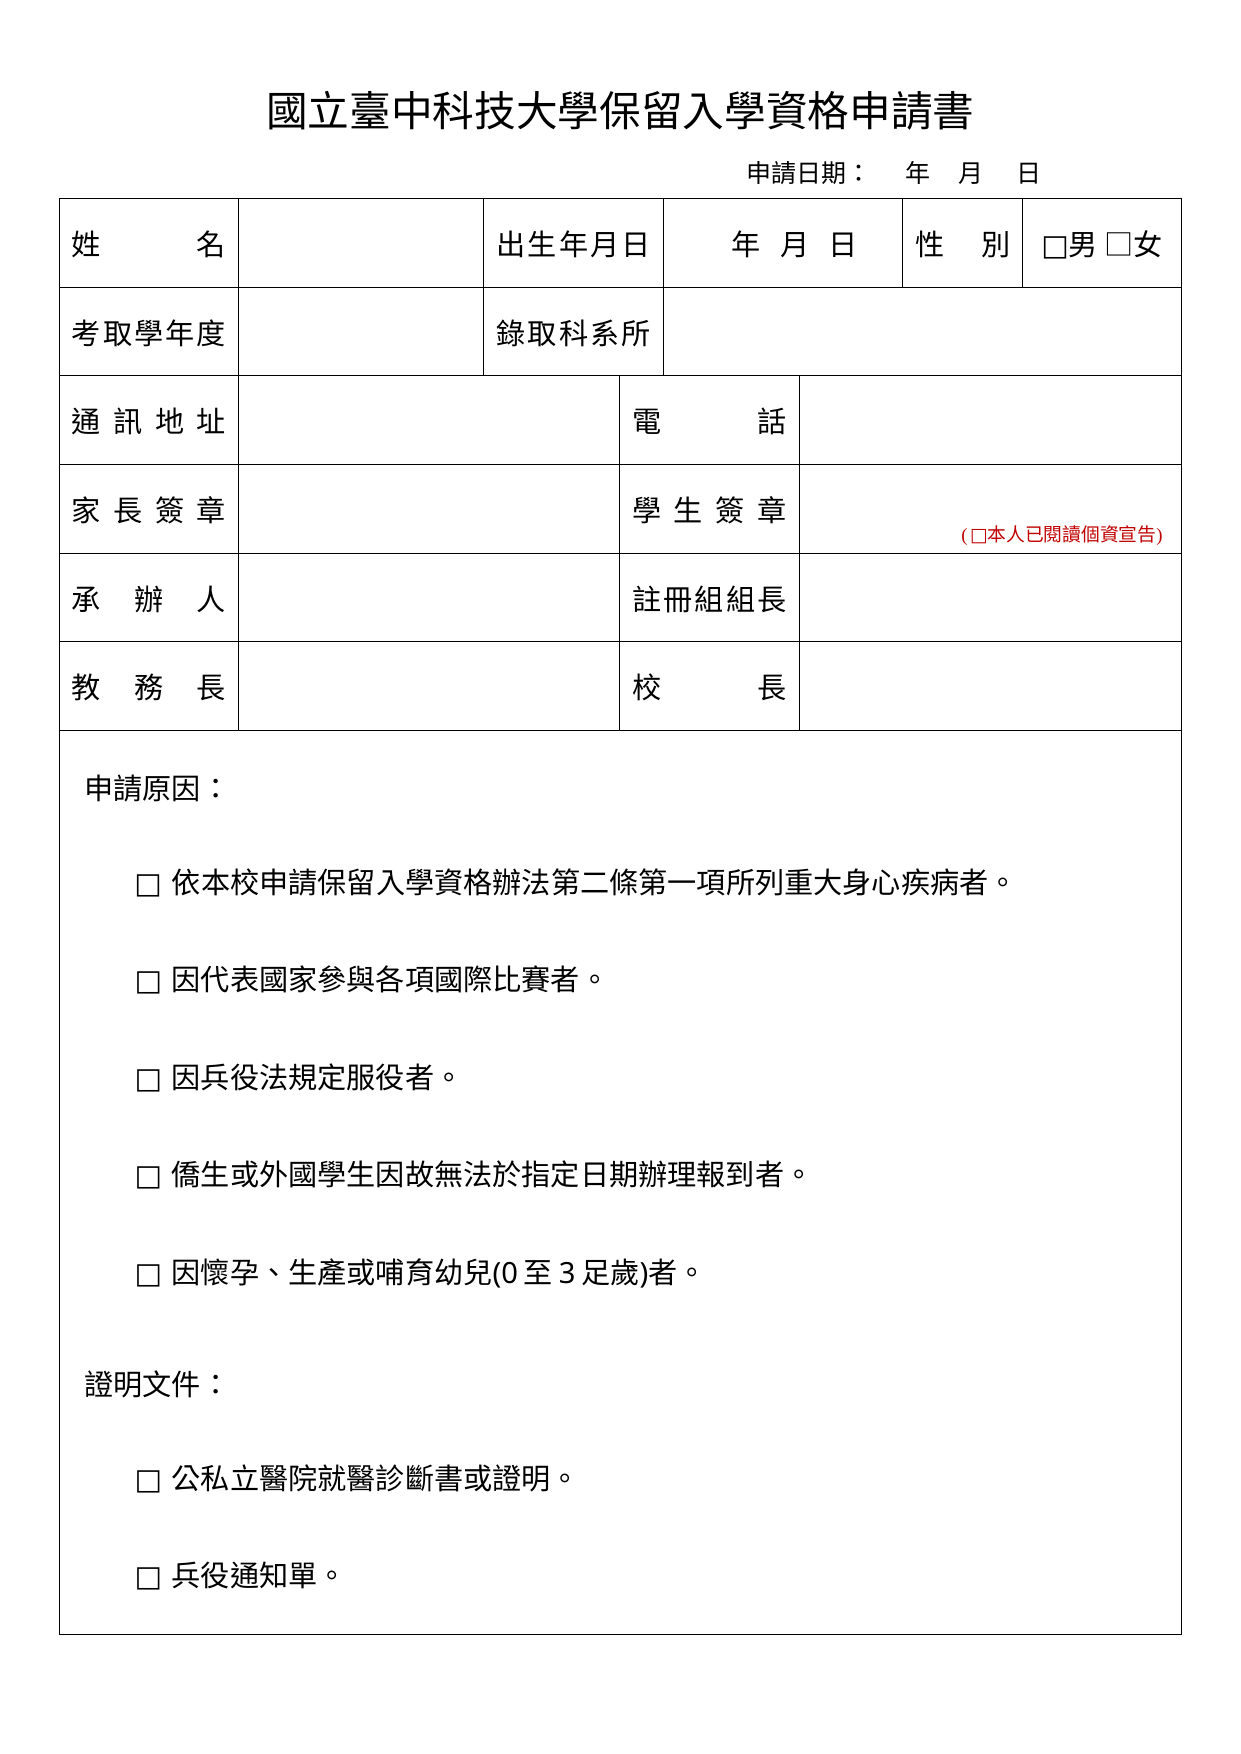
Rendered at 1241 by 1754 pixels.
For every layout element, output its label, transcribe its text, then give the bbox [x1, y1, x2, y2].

table_header 姓名 [60, 199, 238, 287]
table_cell [239, 554, 619, 641]
table_cell [800, 554, 1181, 641]
table_cell [239, 642, 619, 729]
table_cell 考取學年度 [60, 288, 238, 375]
table_cell 家長簽章 [60, 465, 238, 552]
table_cell [239, 376, 619, 464]
text 申請日期： 年 月 日 [747, 153, 1181, 191]
table_cell [664, 288, 1181, 375]
text 國立臺中科技大學保留入學資格申請書 [59, 71, 1181, 146]
table_cell 通訊地址 [60, 376, 238, 464]
table_header 性別 [903, 199, 1022, 287]
table_cell 錄取科系所 [484, 288, 663, 375]
table_cell 教務長 [60, 642, 238, 729]
table_cell 申請原因： 依本校申請保留入學資格辦法第二條第一項所列重大身心疾病者。 因代表國家參與各項國際比賽者。 因兵役法規定服役者。 僑生或外國學生因故無法於指定日期辦理報到者。 因懷孕、生產或哺育幼兒(0至3足歲)者。 證明文件： 公私立醫院就醫診斷書或證明。 兵役通知單。 其他證明文件。 [60, 731, 1181, 1634]
table_cell 承辦人 [60, 554, 238, 641]
table_cell ( □本人已閱讀個資宣告) [800, 465, 1181, 552]
table_cell [800, 642, 1181, 729]
table_cell 註冊組組長 [620, 554, 799, 641]
table_cell [239, 288, 483, 375]
table_cell 電話 [620, 376, 799, 464]
table_cell 校 長 [620, 642, 799, 729]
table_cell [239, 465, 619, 552]
table_cell [800, 376, 1181, 464]
table_header □男 □女 [1023, 199, 1181, 287]
table_cell 學生簽章 [620, 465, 799, 552]
table_header 年 月 日 [664, 199, 902, 287]
table_header 出生年月日 [484, 199, 663, 287]
table_header [239, 199, 483, 287]
